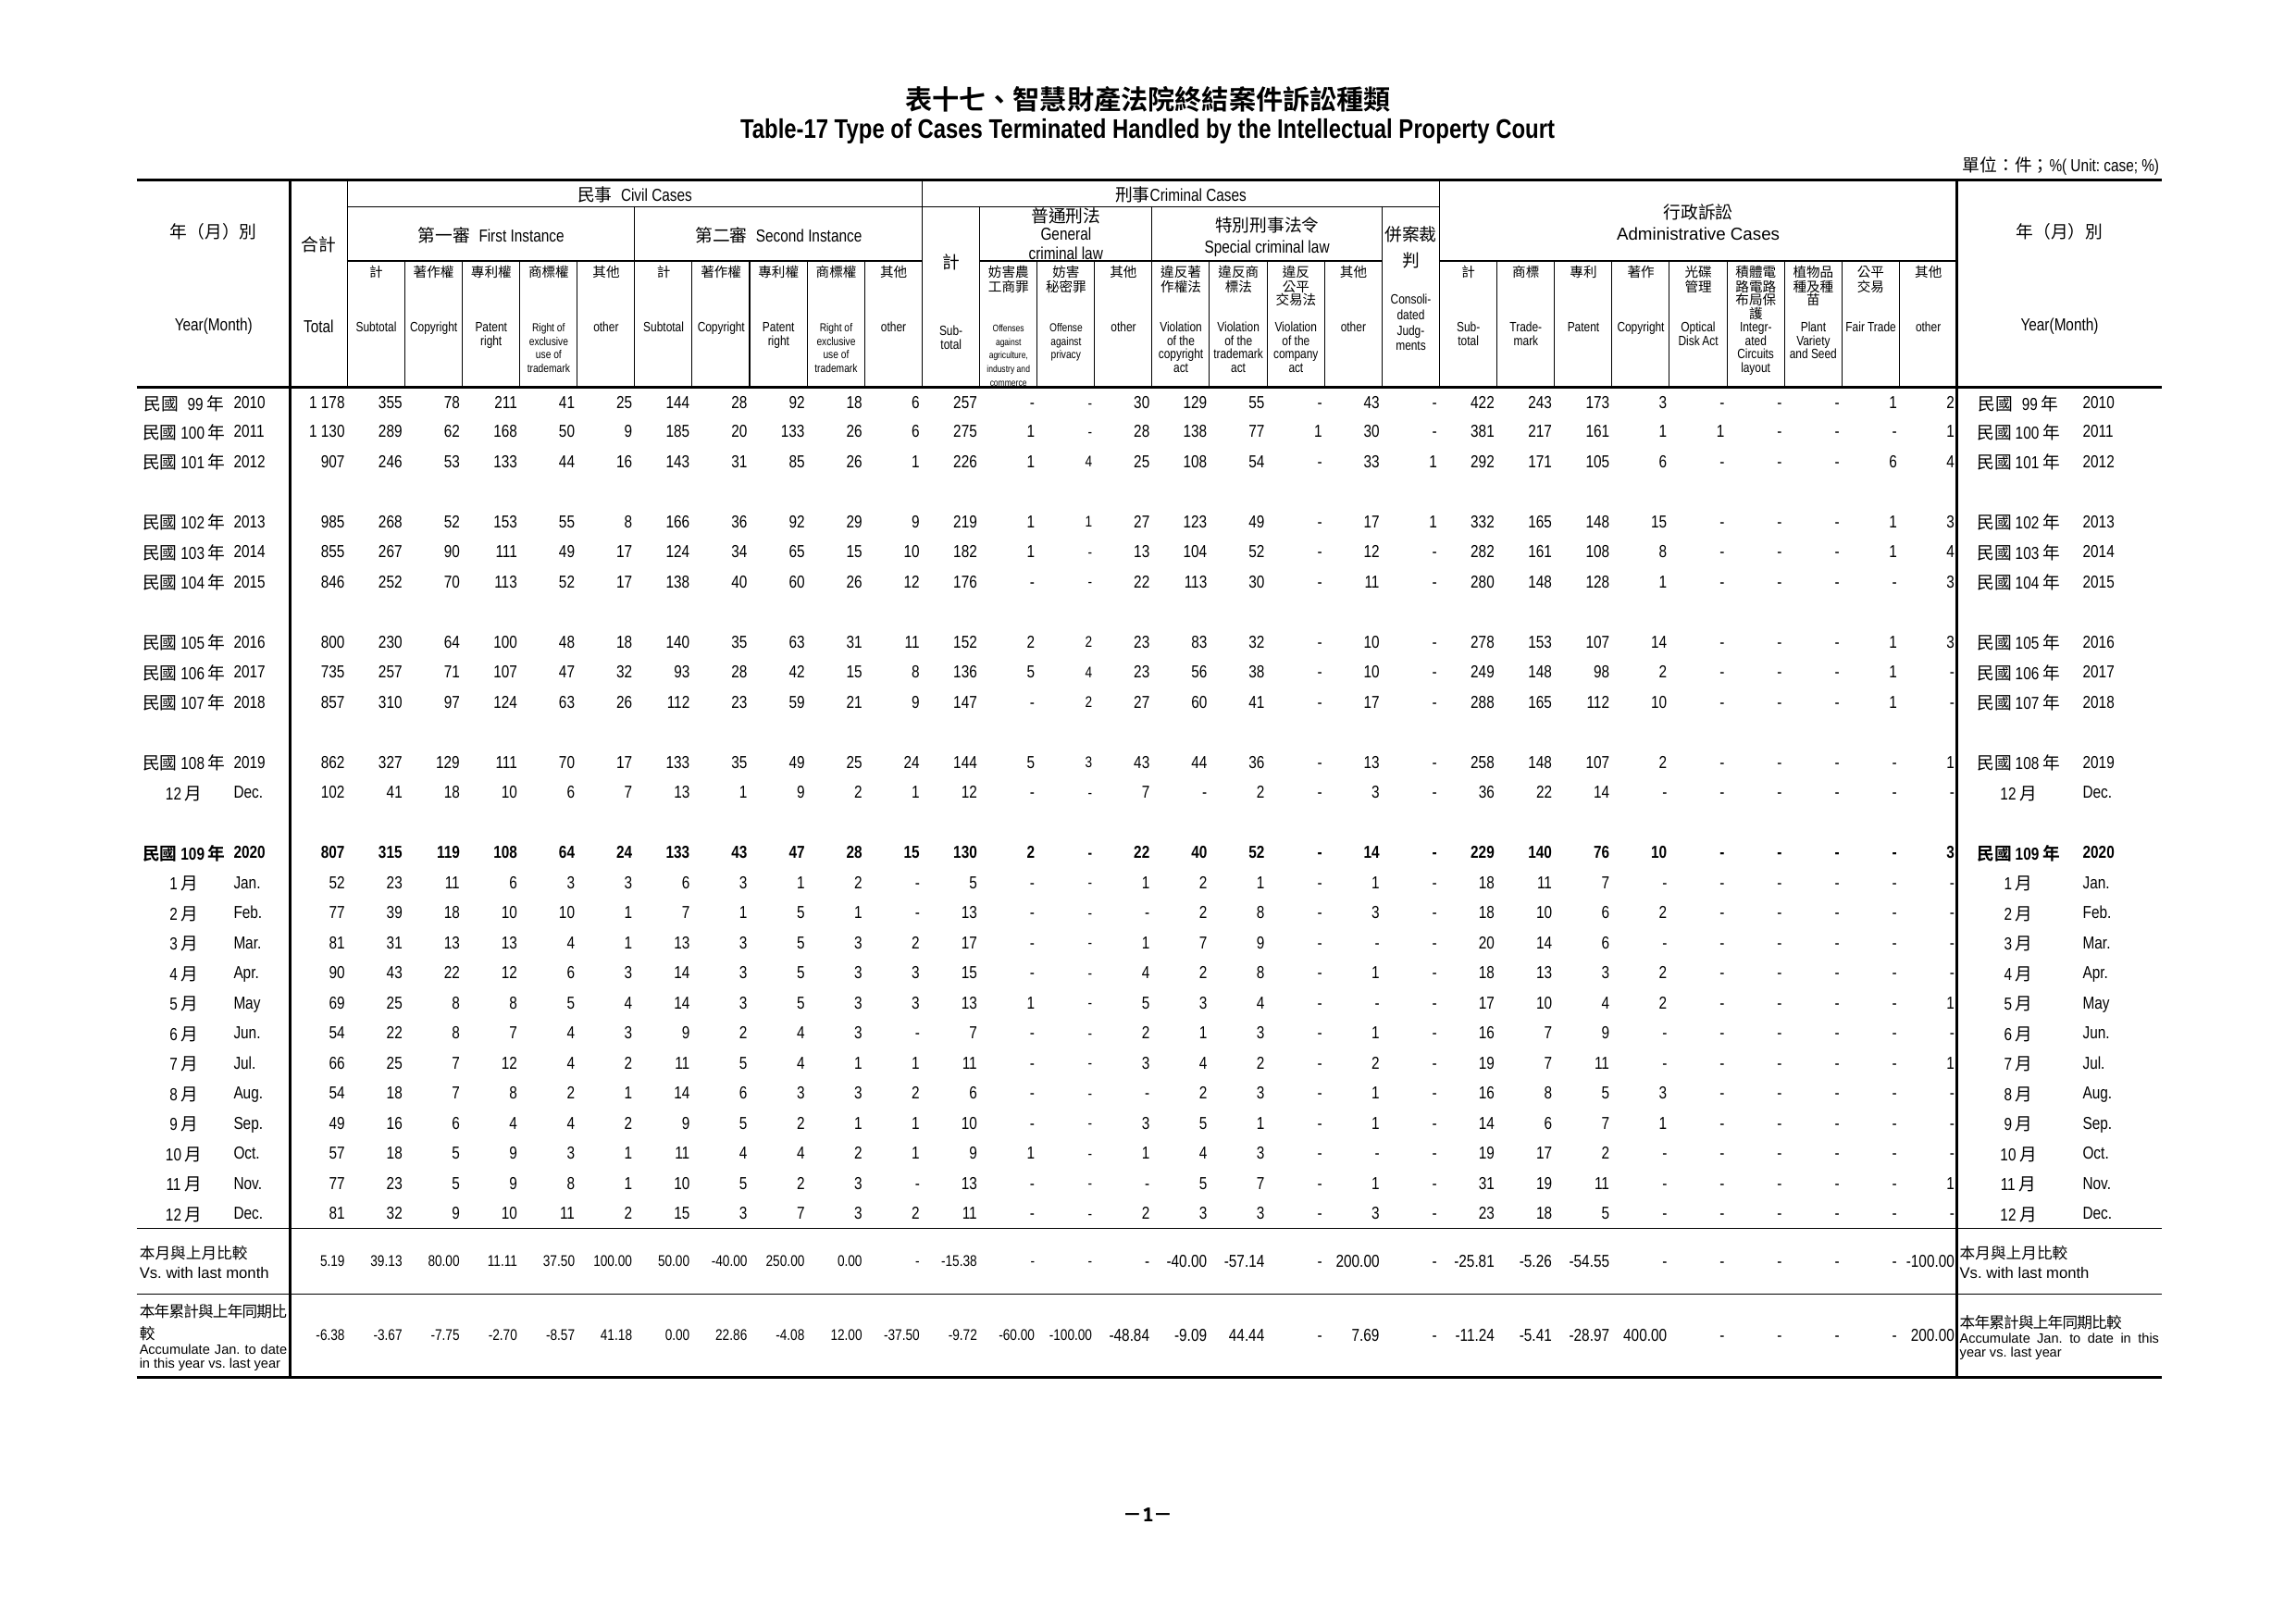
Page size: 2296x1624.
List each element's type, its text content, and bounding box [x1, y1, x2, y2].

table_cell 3 [577, 958, 635, 987]
table_cell 846 [292, 566, 347, 597]
table_cell 5.19 [292, 1229, 347, 1294]
table_cell - [1899, 1018, 1955, 1048]
table_cell - [1669, 1229, 1727, 1294]
table_cell 19 [1497, 1168, 1554, 1198]
table_cell 15 [635, 1198, 692, 1228]
table_cell 計 Sub- total [923, 207, 979, 386]
table_cell 3 [807, 1168, 864, 1198]
table_cell 7 [750, 1198, 807, 1228]
table_cell - [1727, 389, 1784, 416]
table_cell 1 [1210, 867, 1267, 898]
table_cell - [980, 1018, 1037, 1048]
table_cell 28 [807, 837, 864, 867]
table_cell 4 [1152, 1138, 1210, 1168]
table_cell 8 [404, 1018, 462, 1048]
table_cell - [1382, 1018, 1439, 1048]
table_cell 3 [692, 987, 750, 1018]
table_cell 1 [1382, 506, 1439, 537]
table_cell Feb. [2080, 898, 2162, 927]
table_cell -37.50 [864, 1295, 922, 1376]
table_cell 250.00 [750, 1229, 807, 1294]
table_cell 其他 other [1900, 262, 1955, 386]
table_cell 6 [692, 1078, 750, 1108]
table_cell 16 [347, 1108, 404, 1138]
table_cell - [1842, 1018, 1899, 1048]
table_cell [1439, 807, 1496, 837]
table_cell 12 [462, 958, 520, 987]
table_cell 14 [635, 958, 692, 987]
table_cell 13 [462, 927, 520, 958]
table_cell 78 [404, 389, 462, 416]
table_cell 144 [922, 747, 979, 777]
table_cell 23 [347, 867, 404, 898]
table_cell 7 [462, 1018, 520, 1048]
table_cell 1月 [137, 867, 230, 898]
table_cell [1555, 717, 1612, 747]
table_cell 10 [462, 898, 520, 927]
table_cell - [1037, 987, 1095, 1018]
table_cell - [1784, 867, 1842, 898]
table_cell 19 [1439, 1048, 1496, 1078]
table_cell - [1842, 987, 1899, 1018]
table_cell - [1382, 1108, 1439, 1138]
table_cell 32 [1210, 626, 1267, 657]
table_cell 2017 [2080, 657, 2162, 687]
table_cell 54 [292, 1078, 347, 1108]
table_cell 5 [1152, 1108, 1210, 1138]
table_cell - [1842, 416, 1899, 446]
table_cell 1 [1899, 987, 1955, 1018]
table_cell - [980, 867, 1037, 898]
table_cell 18 [1439, 867, 1496, 898]
table_cell 1 [1842, 687, 1899, 717]
table_cell Jan. [2080, 867, 2162, 898]
table_cell - [1267, 446, 1324, 477]
table_cell Dec. [230, 777, 289, 807]
table_cell 35 [692, 626, 750, 657]
table_cell [1899, 807, 1955, 837]
table_cell 商標權 Right of exclusive use of trademark [808, 262, 864, 386]
table_cell [1439, 597, 1496, 626]
table_cell 12月 [1958, 1198, 2079, 1228]
table_cell [1784, 807, 1842, 837]
table_cell [1210, 717, 1267, 747]
table_cell 3 [864, 958, 922, 987]
table_cell -54.55 [1555, 1229, 1612, 1294]
table_cell 8 [520, 1168, 577, 1198]
table_cell - [1324, 1138, 1382, 1168]
table_cell [347, 597, 404, 626]
table_cell [2080, 597, 2162, 626]
table_cell - [1784, 1078, 1842, 1108]
table_cell [1842, 717, 1899, 747]
table_cell 3 [577, 867, 635, 898]
table_cell 10 [635, 1168, 692, 1198]
table_cell - [1727, 1018, 1784, 1048]
table_cell - [1095, 1168, 1152, 1198]
table_cell 3 [864, 987, 922, 1018]
table_cell - [1669, 837, 1727, 867]
table_cell 280 [1439, 566, 1496, 597]
table_cell - [1267, 927, 1324, 958]
table_cell 2 [750, 1168, 807, 1198]
table_cell 26 [807, 446, 864, 477]
table_cell 327 [347, 747, 404, 777]
table_cell 3 [1210, 1198, 1267, 1228]
table_cell - [1669, 537, 1727, 566]
table_cell 2012 [2080, 446, 2162, 477]
table_cell 14 [1612, 626, 1669, 657]
table_cell 5 [692, 1168, 750, 1198]
table_cell - [1899, 1198, 1955, 1228]
table_cell 862 [292, 747, 347, 777]
table_cell 138 [1152, 416, 1210, 446]
table_cell 49 [750, 747, 807, 777]
table_cell 16 [1439, 1018, 1496, 1048]
table_cell - [980, 1078, 1037, 1108]
table_cell 10 [1497, 898, 1554, 927]
table_cell Jul. [230, 1048, 289, 1078]
table_cell 52 [404, 506, 462, 537]
table_cell 30 [1324, 416, 1382, 446]
table_cell [1612, 717, 1669, 747]
table_cell - [1899, 867, 1955, 898]
table_cell 5 [404, 1168, 462, 1198]
table_cell 100.00 [577, 1229, 635, 1294]
table_cell 166 [635, 506, 692, 537]
table_cell 59 [750, 687, 807, 717]
table_cell 9月 [137, 1108, 230, 1138]
table_cell 第二審 Second Instance [635, 207, 922, 260]
table_cell 3 [807, 958, 864, 987]
table_cell 15 [864, 837, 922, 867]
table_cell [1267, 477, 1324, 506]
table_cell 1 [1842, 657, 1899, 687]
table_cell 41 [347, 777, 404, 807]
table_cell 32 [347, 1198, 404, 1228]
table_cell Jun. [230, 1018, 289, 1048]
table_cell - [1382, 867, 1439, 898]
table_cell [1612, 807, 1669, 837]
table_cell - [1784, 626, 1842, 657]
table_cell Year(Month) [137, 260, 289, 386]
table_cell [577, 477, 635, 506]
table_cell [980, 597, 1037, 626]
table_cell 153 [462, 506, 520, 537]
table_cell 5 [1555, 1198, 1612, 1228]
table_cell [404, 807, 462, 837]
table_cell - [1267, 1018, 1324, 1048]
table_cell 31 [807, 626, 864, 657]
table_cell [1669, 807, 1727, 837]
table_cell [864, 477, 922, 506]
table_cell [137, 597, 230, 626]
table_cell 83 [1152, 626, 1210, 657]
table_cell 81 [292, 1198, 347, 1228]
table_cell 108 [1555, 537, 1612, 566]
table_cell 3 [1152, 1198, 1210, 1228]
table_cell 63 [750, 626, 807, 657]
table_cell 92 [750, 506, 807, 537]
table_cell 27 [1095, 506, 1152, 537]
table_cell 計 Sub- total [1440, 262, 1496, 386]
table_cell - [1382, 1168, 1439, 1198]
table_cell 185 [635, 416, 692, 446]
table_cell 3 [692, 927, 750, 958]
table_cell 1 [1267, 416, 1324, 446]
table_cell 11 [635, 1138, 692, 1168]
table_cell - [1784, 657, 1842, 687]
table_cell - [1267, 389, 1324, 416]
table_cell 130 [922, 837, 979, 867]
table_cell - [980, 927, 1037, 958]
table_cell 2 [1037, 687, 1095, 717]
table_cell 8月 [137, 1078, 230, 1108]
table_cell 6 [1555, 927, 1612, 958]
table_cell 25 [347, 1048, 404, 1078]
table_cell 18 [807, 389, 864, 416]
table_cell 71 [404, 657, 462, 687]
table_cell - [1382, 837, 1439, 867]
table_cell 267 [347, 537, 404, 566]
table_cell 民國109年 [137, 837, 230, 867]
table_cell - [1037, 898, 1095, 927]
table_cell 5月 [137, 987, 230, 1018]
table_cell - [1842, 1229, 1899, 1294]
table_cell 7 [1497, 1048, 1554, 1078]
table_cell 6 [1497, 1108, 1554, 1138]
table_cell [1324, 597, 1382, 626]
table_cell 7 [1210, 1168, 1267, 1198]
table_cell 9 [922, 1138, 979, 1168]
table_cell -40.00 [1152, 1229, 1210, 1294]
table_cell 133 [750, 416, 807, 446]
table_cell [750, 597, 807, 626]
table_cell 1 [577, 1168, 635, 1198]
table_cell 43 [347, 958, 404, 987]
table_cell - [1784, 1168, 1842, 1198]
table_cell 民國107年 [1958, 687, 2079, 717]
table_cell 857 [292, 687, 347, 717]
table_cell - [1669, 927, 1727, 958]
table_cell 19 [1439, 1138, 1496, 1168]
table_cell - [1382, 1198, 1439, 1228]
table_cell 129 [404, 747, 462, 777]
table_cell 104 [1152, 537, 1210, 566]
table_cell 50 [520, 416, 577, 446]
table_cell - [1037, 1018, 1095, 1048]
table_cell 6 [1612, 446, 1669, 477]
table_cell 3 [1555, 958, 1612, 987]
table_cell Jul. [2080, 1048, 2162, 1078]
table_cell 1 [980, 506, 1037, 537]
table_cell 1 [1324, 1018, 1382, 1048]
table_cell 33 [1324, 446, 1382, 477]
table_cell [1095, 477, 1152, 506]
table_cell 18 [347, 1138, 404, 1168]
table_cell 3 [692, 867, 750, 898]
table_cell - [1727, 1168, 1784, 1198]
table_cell 6 [404, 1108, 462, 1138]
table_cell 37.50 [520, 1229, 577, 1294]
table_cell - [1612, 1168, 1669, 1198]
table_cell 49 [292, 1108, 347, 1138]
table_cell -40.00 [692, 1229, 750, 1294]
table_cell 13 [1324, 747, 1382, 777]
table_cell 5 [692, 1108, 750, 1138]
table_cell 140 [1497, 837, 1554, 867]
table_cell 108 [462, 837, 520, 867]
table_cell 226 [922, 446, 979, 477]
table_cell - [1842, 1108, 1899, 1138]
table_cell 20 [1439, 927, 1496, 958]
table_cell 2019 [2080, 747, 2162, 777]
table_cell 31 [347, 927, 404, 958]
table_cell 26 [807, 566, 864, 597]
table_cell - [1784, 1138, 1842, 1168]
table_cell - [1727, 867, 1784, 898]
table_cell 23 [1439, 1198, 1496, 1228]
table_cell - [864, 867, 922, 898]
table_cell - [1727, 1078, 1784, 1108]
table_cell - [1899, 898, 1955, 927]
table_cell - [1037, 777, 1095, 807]
table_cell - [1669, 446, 1727, 477]
table_cell - [1267, 1295, 1324, 1376]
table_cell 2 [1899, 389, 1955, 416]
table_cell 11 [922, 1198, 979, 1228]
table_cell 63 [520, 687, 577, 717]
table_cell 3 [807, 927, 864, 958]
table_cell 15 [1612, 506, 1669, 537]
table_cell 2 [1324, 1048, 1382, 1078]
table_cell 2019 [230, 747, 289, 777]
table_cell - [1267, 898, 1324, 927]
table_cell 44 [1152, 747, 1210, 777]
table_cell 民國109年 [1958, 837, 2079, 867]
table_cell 18 [1439, 898, 1496, 927]
table_cell - [1037, 566, 1095, 597]
table_cell 249 [1439, 657, 1496, 687]
table_cell [1497, 477, 1554, 506]
table_cell - [1669, 777, 1727, 807]
table_cell 第一審 First Instance [348, 207, 634, 260]
table_cell 252 [347, 566, 404, 597]
table_cell 1 [1899, 416, 1955, 446]
table_cell [1555, 807, 1612, 837]
table_cell 105 [1555, 446, 1612, 477]
table_cell 民國100年 [1958, 416, 2079, 446]
table_cell - [1727, 837, 1784, 867]
table_cell 4 [1037, 446, 1095, 477]
table_cell - [1669, 1168, 1727, 1198]
table_cell 2011 [230, 416, 289, 446]
table_cell 3 [520, 867, 577, 898]
table_cell Nov. [2080, 1168, 2162, 1198]
table_cell 77 [292, 898, 347, 927]
table_cell [1669, 597, 1727, 626]
table_cell 2 [1612, 898, 1669, 927]
table_cell - [1727, 1108, 1784, 1138]
table_cell - [1037, 1198, 1095, 1228]
table_cell 133 [635, 837, 692, 867]
table_cell Dec. [230, 1198, 289, 1228]
text 單位：件；%( Unit: case; %) [137, 143, 2159, 179]
table_cell [1958, 807, 2079, 837]
table_cell - [1784, 987, 1842, 1018]
table_cell 47 [520, 657, 577, 687]
table_cell 113 [462, 566, 520, 597]
table_cell 52 [1210, 537, 1267, 566]
table_cell Aug. [230, 1078, 289, 1108]
table_cell - [1899, 1078, 1955, 1108]
table_cell 著作權 Copyright [692, 262, 749, 386]
table_cell 積體電 路電路 布局保 護 Integr- ated Circuits layout [1728, 262, 1784, 386]
table_cell -9.72 [922, 1295, 979, 1376]
table_cell 36 [692, 506, 750, 537]
table_cell 3月 [1958, 927, 2079, 958]
table_cell 3 [1037, 747, 1095, 777]
table_cell Jun. [2080, 1018, 2162, 1048]
table_cell - [1267, 1229, 1324, 1294]
table_cell 1 [980, 537, 1037, 566]
table_cell -100.00 [1037, 1295, 1095, 1376]
table_cell - [1784, 1198, 1842, 1228]
table_cell 13 [1095, 537, 1152, 566]
table_cell - [1842, 898, 1899, 927]
table_cell - [1899, 927, 1955, 958]
table_cell 152 [922, 626, 979, 657]
table_header 年（月）別 [1958, 181, 2162, 260]
table_cell 80.00 [404, 1229, 462, 1294]
table_cell 民國108年 [1958, 747, 2079, 777]
table_cell - [1784, 777, 1842, 807]
table_cell 143 [635, 446, 692, 477]
table_cell 6 [462, 867, 520, 898]
table_cell [1899, 597, 1955, 626]
table_cell 3 [520, 1138, 577, 1168]
table_cell 18 [404, 777, 462, 807]
table_cell 148 [1497, 566, 1554, 597]
table_cell 1 [1324, 1078, 1382, 1108]
table_cell 1 [1899, 1048, 1955, 1078]
table_cell 36 [1439, 777, 1496, 807]
table_cell 136 [922, 657, 979, 687]
table_cell 60 [750, 566, 807, 597]
table_cell 本年累計與上年同期比較 Accumulate Jan. to date in this year vs. last year [1958, 1295, 2162, 1376]
table_cell 7 [1555, 1108, 1612, 1138]
table_cell 28 [692, 657, 750, 687]
table_cell 22.86 [692, 1295, 750, 1376]
table_cell 422 [1439, 389, 1496, 416]
table_cell 9 [1555, 1018, 1612, 1048]
table_cell [1842, 477, 1899, 506]
table_cell 13 [1497, 958, 1554, 987]
table_cell 1 [864, 446, 922, 477]
table_cell [1382, 717, 1439, 747]
table_cell 民國 99年 [137, 389, 230, 416]
table_cell 11月 [137, 1168, 230, 1198]
table_cell - [980, 1108, 1037, 1138]
table_cell [520, 477, 577, 506]
table_cell [404, 597, 462, 626]
table_cell [807, 477, 864, 506]
table_cell [750, 807, 807, 837]
table_cell [980, 717, 1037, 747]
table_cell 4 [1095, 958, 1152, 987]
table_cell 66 [292, 1048, 347, 1078]
table_cell - [1669, 1108, 1727, 1138]
table_cell - [1267, 1078, 1324, 1108]
table_cell 16 [577, 446, 635, 477]
table_cell -57.14 [1210, 1229, 1267, 1294]
table_cell 27 [1095, 687, 1152, 717]
table_cell 5 [980, 747, 1037, 777]
table_cell 93 [635, 657, 692, 687]
table_cell 161 [1555, 416, 1612, 446]
table_cell - [1267, 1138, 1324, 1168]
table_cell - [1784, 1108, 1842, 1138]
table_cell 普通刑法 General criminal law [980, 207, 1151, 260]
table_cell [1784, 477, 1842, 506]
table_cell [462, 477, 520, 506]
table_cell -6.38 [292, 1295, 347, 1376]
table_cell - [1842, 1138, 1899, 1168]
table_cell 5 [750, 958, 807, 987]
table_cell 35 [692, 747, 750, 777]
table_cell -3.67 [347, 1295, 404, 1376]
table_cell -2.70 [462, 1295, 520, 1376]
table_cell [520, 807, 577, 837]
table_cell 52 [1210, 837, 1267, 867]
table_cell - [1669, 958, 1727, 987]
table_cell 22 [1095, 837, 1152, 867]
table_cell - [980, 566, 1037, 597]
table_cell 民國100年 [137, 416, 230, 446]
table_cell 3 [1210, 1018, 1267, 1048]
table_cell - [1612, 1018, 1669, 1048]
table_cell 民國 99年 [1958, 389, 2079, 416]
table_cell 17 [577, 747, 635, 777]
table_cell 1 [980, 1138, 1037, 1168]
table_cell 76 [1555, 837, 1612, 867]
table_cell - [1784, 837, 1842, 867]
table_cell - [1669, 566, 1727, 597]
table_cell - [1612, 777, 1669, 807]
table_cell [577, 807, 635, 837]
table_cell [1210, 477, 1267, 506]
table_cell 1 [807, 1048, 864, 1078]
table_cell 907 [292, 446, 347, 477]
table_cell [1439, 717, 1496, 747]
table_cell - [1784, 566, 1842, 597]
table_cell 民國102年 [137, 506, 230, 537]
table_cell [230, 807, 289, 837]
table_cell 4 [750, 1138, 807, 1168]
table_cell Sep. [230, 1108, 289, 1138]
table_cell - [1727, 1198, 1784, 1228]
table_cell 41 [1210, 687, 1267, 717]
table_cell 173 [1555, 389, 1612, 416]
table_cell - [1267, 1198, 1324, 1228]
table_cell 3 [1095, 1048, 1152, 1078]
table_cell - [1784, 927, 1842, 958]
table_cell 2 [980, 626, 1037, 657]
table_cell 11 [404, 867, 462, 898]
table_cell 14 [635, 987, 692, 1018]
table_cell 148 [1497, 657, 1554, 687]
table_cell 70 [404, 566, 462, 597]
table_cell - [1727, 506, 1784, 537]
table_cell - [1669, 1138, 1727, 1168]
table_cell 1 [1669, 416, 1727, 446]
table_cell 292 [1439, 446, 1496, 477]
table_cell Oct. [2080, 1138, 2162, 1168]
table_cell 2014 [230, 537, 289, 566]
table_cell 15 [922, 958, 979, 987]
table_cell 9 [864, 687, 922, 717]
table_cell 妨害 秘密罪 Offense against privacy [1037, 262, 1094, 386]
table_cell [577, 597, 635, 626]
table_cell - [1842, 837, 1899, 867]
table_cell - [980, 1198, 1037, 1228]
table_cell - [1784, 1295, 1842, 1376]
table_cell 4月 [137, 958, 230, 987]
table_cell - [1727, 416, 1784, 446]
table_cell 10 [1612, 837, 1669, 867]
table_cell 8 [577, 506, 635, 537]
table_cell [1382, 597, 1439, 626]
table_cell -4.08 [750, 1295, 807, 1376]
table_cell 138 [635, 566, 692, 597]
table_cell 14 [1555, 777, 1612, 807]
table_cell 268 [347, 506, 404, 537]
table_cell [577, 717, 635, 747]
table_cell 14 [1439, 1108, 1496, 1138]
table_cell - [980, 1168, 1037, 1198]
table_cell 85 [750, 446, 807, 477]
table_cell - [1899, 958, 1955, 987]
table_cell 2 [1612, 657, 1669, 687]
table_cell - [1727, 566, 1784, 597]
table_cell 57 [292, 1138, 347, 1168]
table_cell -5.26 [1497, 1229, 1554, 1294]
table_cell 124 [462, 687, 520, 717]
table_cell - [1267, 687, 1324, 717]
table_cell 23 [347, 1168, 404, 1198]
table_cell 81 [292, 927, 347, 958]
table_cell 140 [635, 626, 692, 657]
table_cell 8 [462, 987, 520, 1018]
table_cell [635, 717, 692, 747]
table_cell [2080, 477, 2162, 506]
table_cell 13 [922, 1168, 979, 1198]
table_cell - [1612, 867, 1669, 898]
table_cell 13 [922, 987, 979, 1018]
table_cell 4 [577, 987, 635, 1018]
table_cell 17 [1497, 1138, 1554, 1168]
table_cell - [1382, 1138, 1439, 1168]
table_cell 2 [1210, 777, 1267, 807]
table_cell 2 [1095, 1018, 1152, 1048]
table_cell 161 [1497, 537, 1554, 566]
table_cell Apr. [230, 958, 289, 987]
table_cell 專利權 Patent right [751, 262, 807, 386]
table_cell 違反 公平 交易法 Violation of the company act [1268, 262, 1324, 386]
table_cell 97 [404, 687, 462, 717]
table_cell 1 [864, 1108, 922, 1138]
table_cell 6 [520, 958, 577, 987]
table_cell [1324, 807, 1382, 837]
table_cell 119 [404, 837, 462, 867]
table_cell 1 [577, 1138, 635, 1168]
table_cell 43 [1095, 747, 1152, 777]
table_cell 50.00 [635, 1229, 692, 1294]
table_cell [922, 597, 979, 626]
table_cell 1 [1612, 566, 1669, 597]
table_cell 1 [692, 777, 750, 807]
table_cell [462, 807, 520, 837]
table_cell 17 [577, 537, 635, 566]
table_cell - [1382, 1229, 1439, 1294]
table_cell [230, 717, 289, 747]
table_cell 113 [1152, 566, 1210, 597]
table_cell 1 [1899, 747, 1955, 777]
table_cell [807, 717, 864, 747]
table_cell 18 [347, 1078, 404, 1108]
table_cell 2 [980, 837, 1037, 867]
table_cell 商標 Trade- mark [1497, 262, 1554, 386]
table_cell 77 [1210, 416, 1267, 446]
table_cell - [1899, 777, 1955, 807]
table_cell 1 [577, 927, 635, 958]
table_cell 2012 [230, 446, 289, 477]
table_cell 植物品 種及種 苗 Plant Variety and Seed [1785, 262, 1842, 386]
table_cell [1497, 597, 1554, 626]
table_cell - [1382, 657, 1439, 687]
table_cell 2018 [2080, 687, 2162, 717]
table_cell 53 [404, 446, 462, 477]
table_cell 18 [404, 898, 462, 927]
table_cell 7 [404, 1078, 462, 1108]
table_cell [1382, 807, 1439, 837]
table_cell [1555, 477, 1612, 506]
table_cell 3 [1095, 1108, 1152, 1138]
table_cell [292, 717, 347, 747]
table_cell - [1669, 626, 1727, 657]
table_cell 400.00 [1612, 1295, 1669, 1376]
table_cell 200.00 [1899, 1295, 1955, 1376]
table_cell 41 [520, 389, 577, 416]
table_cell 6 [520, 777, 577, 807]
table_cell 171 [1497, 446, 1554, 477]
table_cell 3 [1210, 1138, 1267, 1168]
table_cell 40 [692, 566, 750, 597]
table_cell - [1612, 1048, 1669, 1078]
table_cell 133 [462, 446, 520, 477]
table_cell 2月 [137, 898, 230, 927]
table_cell 9月 [1958, 1108, 2079, 1138]
table_cell 128 [1555, 566, 1612, 597]
table_cell - [1842, 777, 1899, 807]
table_cell 4 [1037, 657, 1095, 687]
table_cell 7月 [137, 1048, 230, 1078]
table_cell 民國102年 [1958, 506, 2079, 537]
table_cell 147 [922, 687, 979, 717]
table_cell 1月 [1958, 867, 2079, 898]
table_cell 3 [1612, 1078, 1669, 1108]
table_cell 2 [750, 1108, 807, 1138]
table_cell 2010 [2080, 389, 2162, 416]
table_cell [462, 597, 520, 626]
table_cell 3 [577, 1018, 635, 1048]
table_cell - [1784, 416, 1842, 446]
table_cell [1382, 477, 1439, 506]
table_cell 49 [520, 537, 577, 566]
table_cell - [1267, 537, 1324, 566]
table_cell 3月 [137, 927, 230, 958]
table_cell - [1612, 927, 1669, 958]
table_cell 5 [750, 898, 807, 927]
table_cell 9 [864, 506, 922, 537]
table_cell - [1382, 1048, 1439, 1078]
table_cell 1 [1324, 1108, 1382, 1138]
table_cell - [1669, 657, 1727, 687]
table_cell - [1612, 1138, 1669, 1168]
table_cell 4 [750, 1048, 807, 1078]
table_cell [922, 717, 979, 747]
table_cell 9 [635, 1108, 692, 1138]
table_cell 176 [922, 566, 979, 597]
table_cell 315 [347, 837, 404, 867]
table_cell 1 [577, 1078, 635, 1108]
table_cell [462, 717, 520, 747]
table_cell 64 [404, 626, 462, 657]
table_cell Jan. [230, 867, 289, 898]
table_cell 9 [577, 416, 635, 446]
table_cell 計 Subtotal [348, 262, 404, 386]
table_cell [1958, 477, 2079, 506]
table_cell 2 [520, 1078, 577, 1108]
table_header 合計 Total [292, 181, 347, 386]
table_cell 1 [807, 1108, 864, 1138]
table_cell - [1784, 898, 1842, 927]
table_cell 18 [1497, 1198, 1554, 1228]
table_cell [635, 807, 692, 837]
table_cell 43 [1324, 389, 1382, 416]
table_cell 5 [922, 867, 979, 898]
table_cell Oct. [230, 1138, 289, 1168]
table_cell 12月 [137, 1198, 230, 1228]
table_cell [692, 807, 750, 837]
table_cell - [1324, 927, 1382, 958]
table_cell 1 [1842, 389, 1899, 416]
table_cell 2014 [2080, 537, 2162, 566]
table_cell [1899, 477, 1955, 506]
table_cell 108 [1152, 446, 1210, 477]
table_cell - [864, 1168, 922, 1198]
table_cell Sep. [2080, 1108, 2162, 1138]
table_cell [980, 807, 1037, 837]
table_cell 18 [577, 626, 635, 657]
table_cell 5 [980, 657, 1037, 687]
table_cell 112 [635, 687, 692, 717]
table_cell - [1727, 958, 1784, 987]
table_cell [2080, 717, 2162, 747]
table_cell - [1842, 1198, 1899, 1228]
table_cell 7 [1152, 927, 1210, 958]
table_cell 9 [1210, 927, 1267, 958]
table_cell - [1727, 446, 1784, 477]
table_cell 55 [1210, 389, 1267, 416]
table_cell 9 [404, 1198, 462, 1228]
table_cell 7.69 [1324, 1295, 1382, 1376]
table_cell 289 [347, 416, 404, 446]
table_cell 本年累計與上年同期比較 Accumulate Jan. to date in this year vs. last year [137, 1295, 289, 1376]
table_cell 28 [692, 389, 750, 416]
table_cell - [1784, 1018, 1842, 1048]
table_cell [1842, 597, 1899, 626]
table_cell - [1382, 958, 1439, 987]
table_cell 1 [577, 898, 635, 927]
table_cell 2 [864, 1078, 922, 1108]
table_cell 855 [292, 537, 347, 566]
table_cell 1 [864, 1138, 922, 1168]
table_cell [1037, 807, 1095, 837]
table_cell [1439, 477, 1496, 506]
table_cell 著作權 Copyright [405, 262, 462, 386]
table_cell - [1267, 867, 1324, 898]
table_cell 光碟 管理 Optical Disk Act [1669, 262, 1727, 386]
table_cell -100.00 [1899, 1229, 1955, 1294]
table_cell -25.81 [1439, 1229, 1496, 1294]
table_cell 107 [1555, 626, 1612, 657]
table_cell 3 [1899, 626, 1955, 657]
table_cell 6 [1842, 446, 1899, 477]
table_cell - [1382, 416, 1439, 446]
table_cell 20 [692, 416, 750, 446]
table_cell 2 [807, 1138, 864, 1168]
table_cell 2015 [2080, 566, 2162, 597]
table_cell 148 [1497, 747, 1554, 777]
table_cell [1842, 807, 1899, 837]
table_cell - [1382, 389, 1439, 416]
table_cell 31 [1439, 1168, 1496, 1198]
table_cell -7.75 [404, 1295, 462, 1376]
table_cell 2020 [230, 837, 289, 867]
table_cell - [1842, 1168, 1899, 1198]
table_cell 7 [1497, 1018, 1554, 1048]
table_cell - [1669, 987, 1727, 1018]
table_cell - [1037, 389, 1095, 416]
table_cell 1 178 [292, 389, 347, 416]
table_cell 77 [292, 1168, 347, 1198]
table_cell 17 [1324, 687, 1382, 717]
table_cell 民國108年 [137, 747, 230, 777]
table_cell - [1727, 1048, 1784, 1078]
table_cell - [1267, 506, 1324, 537]
table_cell [1324, 477, 1382, 506]
table_cell - [1669, 898, 1727, 927]
table_cell 5 [1555, 1078, 1612, 1108]
table_cell 111 [462, 747, 520, 777]
table_cell 32 [577, 657, 635, 687]
table_cell 7 [922, 1018, 979, 1048]
table_cell 107 [462, 657, 520, 687]
table_cell 1 [980, 446, 1037, 477]
table_cell 10月 [1958, 1138, 2079, 1168]
table_cell [520, 717, 577, 747]
table_cell 2 [1152, 898, 1210, 927]
table_cell 69 [292, 987, 347, 1018]
table_cell 22 [404, 958, 462, 987]
table_cell - [1095, 1229, 1152, 1294]
table_cell 4 [462, 1108, 520, 1138]
table_cell [1095, 717, 1152, 747]
table_cell 18 [1439, 958, 1496, 987]
table_cell - [1669, 1198, 1727, 1228]
table_header 行政訴訟 Administrative Cases [1440, 181, 1955, 260]
table_cell 13 [404, 927, 462, 958]
table_cell [1784, 717, 1842, 747]
table_cell 1 [1382, 446, 1439, 477]
table_cell 違反商 標法 Violation of the trademark act [1210, 262, 1267, 386]
table_cell 3 [807, 1018, 864, 1048]
table_cell - [1095, 898, 1152, 927]
table_cell [1152, 597, 1210, 626]
table_cell 60 [1152, 687, 1210, 717]
table_cell 7 [577, 777, 635, 807]
table_cell 民國101年 [137, 446, 230, 477]
table_cell [1497, 807, 1554, 837]
table_cell 257 [922, 389, 979, 416]
table_cell - [1382, 987, 1439, 1018]
table_cell 10 [1324, 626, 1382, 657]
table_cell - [1669, 1295, 1727, 1376]
table_cell 5 [692, 1048, 750, 1078]
table_cell 4 [1899, 446, 1955, 477]
table_cell - [1784, 958, 1842, 987]
table_cell [1612, 477, 1669, 506]
table_cell 52 [520, 566, 577, 597]
table_cell 36 [1210, 747, 1267, 777]
table_cell 14 [1324, 837, 1382, 867]
table_cell - [980, 777, 1037, 807]
table_cell 11月 [1958, 1168, 2079, 1198]
table_cell [1037, 717, 1095, 747]
table_cell 7 [404, 1048, 462, 1078]
table_cell 1 [1324, 1168, 1382, 1198]
table_cell 332 [1439, 506, 1496, 537]
table_cell [1727, 477, 1784, 506]
table_cell 12 [864, 566, 922, 597]
table_cell 98 [1555, 657, 1612, 687]
table_cell - [1727, 1138, 1784, 1168]
table_cell -9.09 [1152, 1295, 1210, 1376]
table_cell Feb. [230, 898, 289, 927]
table_cell [292, 597, 347, 626]
table_cell [347, 477, 404, 506]
table_cell - [1037, 867, 1095, 898]
table_cell 217 [1497, 416, 1554, 446]
table_cell 153 [1497, 626, 1554, 657]
table_cell 5 [404, 1138, 462, 1168]
table_cell [137, 807, 230, 837]
table_cell 42 [750, 657, 807, 687]
table_cell - [1899, 1108, 1955, 1138]
table_cell - [1267, 1048, 1324, 1078]
table_cell 22 [347, 1018, 404, 1048]
table_cell 違反著 作權法 Violation of the copyright act [1152, 262, 1209, 386]
table_cell - [864, 898, 922, 927]
table_cell 3 [1324, 898, 1382, 927]
table_cell - [1727, 898, 1784, 927]
table_cell 民國105年 [137, 626, 230, 657]
table_cell 1 [1612, 416, 1669, 446]
table_cell [1727, 717, 1784, 747]
table_cell 1 [980, 416, 1037, 446]
table_cell - [1784, 446, 1842, 477]
table_cell 54 [1210, 446, 1267, 477]
table_cell 6 [864, 389, 922, 416]
table_cell - [1727, 1295, 1784, 1376]
table_cell May [2080, 987, 2162, 1018]
table_cell 43 [692, 837, 750, 867]
table_cell 30 [1210, 566, 1267, 597]
table_cell 6月 [137, 1018, 230, 1048]
table_cell 12.00 [807, 1295, 864, 1376]
table_cell 7月 [1958, 1048, 2079, 1078]
table_cell 1 [1612, 1108, 1669, 1138]
table_cell 1 [1037, 506, 1095, 537]
table_cell [404, 477, 462, 506]
table_header 刑事Criminal Cases [923, 181, 1439, 205]
table_cell -15.38 [922, 1229, 979, 1294]
table_cell 49 [1210, 506, 1267, 537]
table_cell - [1669, 747, 1727, 777]
table_cell 1 [1152, 1018, 1210, 1048]
table_cell - [1727, 777, 1784, 807]
table_cell 1 [1095, 1138, 1152, 1168]
table_cell 特別刑事法令 Special criminal law [1152, 207, 1382, 260]
table_cell 其他 other [1095, 262, 1151, 386]
table_cell 28 [1095, 416, 1152, 446]
table_cell 211 [462, 389, 520, 416]
table_cell 專利 Patent [1555, 262, 1611, 386]
table_cell - [1727, 537, 1784, 566]
table_cell - [1842, 958, 1899, 987]
table_cell 17 [1324, 506, 1382, 537]
table_cell 本月與上月比較 Vs. with last month [137, 1229, 289, 1294]
table_cell - [1669, 867, 1727, 898]
table_cell 公平 交易 Fair Trade [1843, 262, 1899, 386]
table_cell Nov. [230, 1168, 289, 1198]
table_cell 8 [1497, 1078, 1554, 1108]
table_cell 12月 [137, 777, 230, 807]
table_cell 11 [864, 626, 922, 657]
table_cell 2 [1210, 1048, 1267, 1078]
table_cell 1 [1095, 927, 1152, 958]
table_cell 165 [1497, 506, 1554, 537]
table_cell 40 [1152, 837, 1210, 867]
table_cell - [1784, 537, 1842, 566]
table_cell - [980, 958, 1037, 987]
table_cell [1210, 597, 1267, 626]
table_cell [1152, 477, 1210, 506]
table_cell 12 [462, 1048, 520, 1078]
table_cell - [1669, 389, 1727, 416]
table_cell [1267, 807, 1324, 837]
table_cell - [1899, 1138, 1955, 1168]
table_cell 5 [750, 987, 807, 1018]
table_cell 4 [520, 1048, 577, 1078]
table_cell [404, 717, 462, 747]
table_cell - [1324, 987, 1382, 1018]
table_cell 7 [1555, 867, 1612, 898]
table_cell 230 [347, 626, 404, 657]
table_cell 3 [807, 987, 864, 1018]
table_cell 3 [750, 1078, 807, 1108]
table_cell 4 [750, 1018, 807, 1048]
table_cell 4 [1210, 987, 1267, 1018]
table_cell [230, 597, 289, 626]
table_cell - [1612, 1229, 1669, 1294]
table_cell 70 [520, 747, 577, 777]
table_cell Mar. [230, 927, 289, 958]
table_cell 52 [292, 867, 347, 898]
table_cell 8月 [1958, 1078, 2079, 1108]
table_cell - [1382, 1295, 1439, 1376]
table_cell - [1612, 1198, 1669, 1228]
table_cell 其他 other [577, 262, 634, 386]
table_cell 2 [577, 1198, 635, 1228]
table_cell 41.18 [577, 1295, 635, 1376]
table_cell [1152, 807, 1210, 837]
table_cell 4 [520, 1108, 577, 1138]
table_cell - [1784, 389, 1842, 416]
table_cell [1958, 597, 2079, 626]
table_cell -8.57 [520, 1295, 577, 1376]
table_cell [1497, 717, 1554, 747]
table_cell 17 [577, 566, 635, 597]
table_cell 148 [1555, 506, 1612, 537]
table_cell [1612, 597, 1669, 626]
table_cell 16 [1439, 1078, 1496, 1108]
table_cell 1 [1324, 958, 1382, 987]
table_cell 計 Subtotal [635, 262, 691, 386]
table_cell 民國106年 [137, 657, 230, 687]
table_cell [292, 477, 347, 506]
table_cell - [1037, 837, 1095, 867]
table_cell - [1267, 1168, 1324, 1198]
table_cell - [1669, 506, 1727, 537]
table_cell Dec. [2080, 1198, 2162, 1228]
table_cell 15 [807, 657, 864, 687]
table_cell - [1037, 1048, 1095, 1078]
table_cell 807 [292, 837, 347, 867]
table_cell 2015 [230, 566, 289, 597]
table_cell - [980, 1229, 1037, 1294]
table_cell 39.13 [347, 1229, 404, 1294]
table_cell [864, 807, 922, 837]
table_cell 2 [1095, 1198, 1152, 1228]
table_cell 24 [577, 837, 635, 867]
table_cell - [1382, 777, 1439, 807]
table_cell [1210, 807, 1267, 837]
table_cell 243 [1497, 389, 1554, 416]
table_cell [137, 717, 230, 747]
table_cell 38 [1210, 657, 1267, 687]
table_cell - [1037, 1168, 1095, 1198]
table_cell 355 [347, 389, 404, 416]
table_cell 2 [1555, 1138, 1612, 1168]
table_cell - [1784, 747, 1842, 777]
table_cell 90 [292, 958, 347, 987]
table_cell - [1382, 747, 1439, 777]
table_cell 4 [520, 1018, 577, 1048]
table_cell - [1727, 626, 1784, 657]
table_cell 6 [635, 867, 692, 898]
table_cell 2 [1152, 958, 1210, 987]
table_cell Year(Month) [1958, 260, 2162, 386]
table_cell - [1267, 566, 1324, 597]
table_cell 92 [750, 389, 807, 416]
table_cell -11.24 [1439, 1295, 1496, 1376]
table_cell 11 [1324, 566, 1382, 597]
table_cell [750, 477, 807, 506]
table_cell 13 [635, 927, 692, 958]
table_cell 10 [1612, 687, 1669, 717]
table_cell 11 [922, 1048, 979, 1078]
table_cell 民國103年 [137, 537, 230, 566]
table_cell 107 [1555, 747, 1612, 777]
table_cell 229 [1439, 837, 1496, 867]
table_cell - [1899, 657, 1955, 687]
table_cell 2 [577, 1048, 635, 1078]
table_cell - [1037, 537, 1095, 566]
table_cell [635, 477, 692, 506]
table_cell 182 [922, 537, 979, 566]
table_cell 1 [1842, 537, 1899, 566]
table_cell [1669, 477, 1727, 506]
table_cell 9 [635, 1018, 692, 1048]
table_cell 專利權 Patent right [463, 262, 519, 386]
table_cell 3 [1899, 506, 1955, 537]
table_cell 23 [1095, 626, 1152, 657]
table_cell 4 [1555, 987, 1612, 1018]
table_cell 併案裁判 Consoli- dated Judg- ments [1383, 207, 1439, 386]
table_cell - [1669, 1018, 1727, 1048]
table_cell 11 [1555, 1048, 1612, 1078]
text 表十七、智慧財產法院終結案件訴訟種類 [137, 82, 2159, 117]
table_cell - [1784, 1229, 1842, 1294]
table_cell - [1267, 777, 1324, 807]
table_cell 2 [864, 1198, 922, 1228]
table_cell [922, 807, 979, 837]
table_cell 15 [807, 537, 864, 566]
table_cell - [1152, 777, 1210, 807]
table_cell 5 [750, 927, 807, 958]
table_cell - [1669, 1078, 1727, 1108]
table_cell 30 [1095, 389, 1152, 416]
table_cell -5.41 [1497, 1295, 1554, 1376]
table_cell 1 [1842, 626, 1899, 657]
table_cell 24 [864, 747, 922, 777]
table_cell - [1727, 1229, 1784, 1294]
table_cell - [1784, 1048, 1842, 1078]
table_cell - [1382, 626, 1439, 657]
table_cell 2017 [230, 657, 289, 687]
table_cell [1267, 597, 1324, 626]
table_cell - [1037, 416, 1095, 446]
table_cell 44.44 [1210, 1295, 1267, 1376]
text Table-17 Type of Cases Terminated Handled by the Intellectual Property Court [137, 117, 2159, 143]
table_cell 25 [1095, 446, 1152, 477]
table_cell 10 [1324, 657, 1382, 687]
table_cell 4 [1899, 537, 1955, 566]
table_cell 23 [1095, 657, 1152, 687]
table_cell 144 [635, 389, 692, 416]
table_cell [750, 717, 807, 747]
table_cell 25 [807, 747, 864, 777]
table_cell 3 [692, 958, 750, 987]
table_cell 11 [1555, 1168, 1612, 1198]
table_cell - [1727, 747, 1784, 777]
table_header 民事 Civil Cases [348, 181, 922, 205]
table_cell 民國106年 [1958, 657, 2079, 687]
table_cell 13 [922, 898, 979, 927]
table_cell 4 [520, 927, 577, 958]
table_cell - [1382, 687, 1439, 717]
table_cell 其他 other [1325, 262, 1382, 386]
table_cell 10 [1497, 987, 1554, 1018]
table_cell 47 [750, 837, 807, 867]
table_cell 0.00 [635, 1295, 692, 1376]
table_cell 其他 other [865, 262, 922, 386]
table_cell 1 [864, 1048, 922, 1078]
table_cell 2 [807, 867, 864, 898]
table_cell - [864, 1229, 922, 1294]
table_cell 2016 [230, 626, 289, 657]
table_cell [2080, 807, 2162, 837]
table_cell 288 [1439, 687, 1496, 717]
table_cell - [1382, 927, 1439, 958]
table_cell 1 [1210, 1108, 1267, 1138]
table_cell 民國107年 [137, 687, 230, 717]
table_cell 2 [1612, 987, 1669, 1018]
table_cell [1037, 597, 1095, 626]
table_cell 3 [1899, 566, 1955, 597]
table_cell 3 [807, 1198, 864, 1228]
table_cell 14 [1497, 927, 1554, 958]
table_cell - [1382, 566, 1439, 597]
table_cell Apr. [2080, 958, 2162, 987]
table_cell [230, 477, 289, 506]
table_cell 3 [692, 1198, 750, 1228]
table_cell - [1842, 867, 1899, 898]
table_cell 278 [1439, 626, 1496, 657]
table_cell 129 [1152, 389, 1210, 416]
table_cell 12 [922, 777, 979, 807]
table_cell 民國103年 [1958, 537, 2079, 566]
table_cell - [980, 687, 1037, 717]
table_cell 2 [1612, 958, 1669, 987]
table_cell - [1267, 626, 1324, 657]
table_cell [980, 477, 1037, 506]
table_cell [807, 807, 864, 837]
table_cell 10 [520, 898, 577, 927]
table_cell - [1037, 958, 1095, 987]
table_cell [692, 717, 750, 747]
table_cell 381 [1439, 416, 1496, 446]
table_cell 民國104年 [137, 566, 230, 597]
table_cell 124 [635, 537, 692, 566]
table_cell 8 [404, 987, 462, 1018]
table_cell -60.00 [980, 1295, 1037, 1376]
table_cell - [864, 1018, 922, 1048]
table_cell 112 [1555, 687, 1612, 717]
table_cell [1152, 717, 1210, 747]
table_cell 妨害農 工商罪 Offenses against agriculture, industry and commerce [980, 262, 1036, 386]
table_cell -48.84 [1095, 1295, 1152, 1376]
table_cell 44 [520, 446, 577, 477]
table_cell 56 [1152, 657, 1210, 687]
table_cell - [980, 389, 1037, 416]
table_cell - [1267, 958, 1324, 987]
table_cell 62 [404, 416, 462, 446]
table_cell [1095, 807, 1152, 837]
table_cell 17 [1439, 987, 1496, 1018]
table_cell 4 [1152, 1048, 1210, 1078]
table_cell - [1267, 987, 1324, 1018]
table_cell 9 [462, 1168, 520, 1198]
table_cell - [1267, 1108, 1324, 1138]
table_cell 13 [635, 777, 692, 807]
table_cell 4月 [1958, 958, 2079, 987]
table_cell 1 130 [292, 416, 347, 446]
table_cell 6 [864, 416, 922, 446]
table_cell 4 [692, 1138, 750, 1168]
table_cell 54 [292, 1018, 347, 1048]
table_cell 2 [692, 1018, 750, 1048]
table_cell - [1842, 1295, 1899, 1376]
table_cell 275 [922, 416, 979, 446]
table_cell - [1842, 1078, 1899, 1108]
table_cell 22 [1095, 566, 1152, 597]
table_cell 2 [1037, 626, 1095, 657]
table_cell 5 [1152, 1168, 1210, 1198]
table_cell 985 [292, 506, 347, 537]
table_cell 民國104年 [1958, 566, 2079, 597]
table_cell 12 [1324, 537, 1382, 566]
table_cell 7 [1095, 777, 1152, 807]
table_cell - [1037, 1078, 1095, 1108]
table_cell 100 [462, 626, 520, 657]
table_cell 90 [404, 537, 462, 566]
table_cell 11 [635, 1048, 692, 1078]
table_cell [692, 597, 750, 626]
table_cell - [1037, 1229, 1095, 1294]
table_cell 10 [864, 537, 922, 566]
table_cell 1 [864, 777, 922, 807]
table_cell - [1267, 837, 1324, 867]
table_cell - [1267, 747, 1324, 777]
table_cell May [230, 987, 289, 1018]
table_cell [807, 597, 864, 626]
table_cell [692, 477, 750, 506]
table_cell - [980, 1048, 1037, 1078]
table_cell 34 [692, 537, 750, 566]
table_cell 48 [520, 626, 577, 657]
table_cell 23 [692, 687, 750, 717]
table_cell - [1842, 566, 1899, 597]
table_cell 1 [1324, 867, 1382, 898]
table_cell 168 [462, 416, 520, 446]
table_cell 6月 [1958, 1018, 2079, 1048]
table_cell 123 [1152, 506, 1210, 537]
table_cell [1037, 477, 1095, 506]
table_cell 64 [520, 837, 577, 867]
table_cell - [980, 898, 1037, 927]
table_cell 11 [520, 1198, 577, 1228]
table_cell 5 [520, 987, 577, 1018]
table_cell - [1267, 657, 1324, 687]
table_cell 7 [635, 898, 692, 927]
table_cell 11 [1497, 867, 1554, 898]
table_cell 2013 [230, 506, 289, 537]
table_cell 14 [635, 1078, 692, 1108]
table_cell 258 [1439, 747, 1496, 777]
table_cell - [1784, 687, 1842, 717]
table_cell 著作 Copyright [1612, 262, 1669, 386]
table_cell 21 [807, 687, 864, 717]
table_cell - [1899, 687, 1955, 717]
table_cell 2010 [230, 389, 289, 416]
table_cell 2016 [2080, 626, 2162, 657]
table_cell Aug. [2080, 1078, 2162, 1108]
table_cell 3 [1612, 389, 1669, 416]
table_cell 10月 [137, 1138, 230, 1168]
table_cell 9 [462, 1138, 520, 1168]
table_cell 8 [1210, 958, 1267, 987]
table_cell - [1037, 1138, 1095, 1168]
table_cell 2018 [230, 687, 289, 717]
table_cell - [1382, 898, 1439, 927]
table_cell 55 [520, 506, 577, 537]
table_cell 2 [1152, 867, 1210, 898]
table_cell [1899, 717, 1955, 747]
table_cell - [1727, 927, 1784, 958]
table_cell 6 [922, 1078, 979, 1108]
table_cell 2013 [2080, 506, 2162, 537]
table_cell 9 [750, 777, 807, 807]
table_cell 29 [807, 506, 864, 537]
table_cell 102 [292, 777, 347, 807]
table_cell [1324, 717, 1382, 747]
table_cell 2 [807, 777, 864, 807]
table_cell - [1842, 747, 1899, 777]
table_cell [1727, 597, 1784, 626]
table_cell [347, 717, 404, 747]
table_cell 133 [635, 747, 692, 777]
table_cell 1 [980, 987, 1037, 1018]
table_cell - [1037, 927, 1095, 958]
table_cell 17 [922, 927, 979, 958]
table_cell - [1095, 1078, 1152, 1108]
table_cell - [1727, 657, 1784, 687]
table_cell 200.00 [1324, 1229, 1382, 1294]
table_cell - [1727, 987, 1784, 1018]
table_cell [1095, 597, 1152, 626]
table_cell 22 [1497, 777, 1554, 807]
table_cell [292, 807, 347, 837]
table_cell 111 [462, 537, 520, 566]
table_cell 3 [1324, 777, 1382, 807]
table_cell [1555, 597, 1612, 626]
table_cell 5 [1095, 987, 1152, 1018]
table_cell [1669, 717, 1727, 747]
table_cell [1727, 807, 1784, 837]
table_cell 735 [292, 657, 347, 687]
table_cell - [1382, 537, 1439, 566]
table_cell - [1669, 687, 1727, 717]
table_cell 2 [1152, 1078, 1210, 1108]
table_cell 3 [1899, 837, 1955, 867]
table_cell - [1037, 1108, 1095, 1138]
table_cell 1 [807, 898, 864, 927]
table_cell Dec. [2080, 777, 2162, 807]
table_cell 219 [922, 506, 979, 537]
table_cell 25 [347, 987, 404, 1018]
table_cell 65 [750, 537, 807, 566]
table_cell [520, 597, 577, 626]
table_cell 3 [1324, 1198, 1382, 1228]
table_cell 31 [692, 446, 750, 477]
table_cell 165 [1497, 687, 1554, 717]
table_cell 10 [462, 1198, 520, 1228]
table_cell 1 [692, 898, 750, 927]
table_cell - [1669, 1048, 1727, 1078]
table_cell Mar. [2080, 927, 2162, 958]
table_cell 3 [1152, 987, 1210, 1018]
table_cell 310 [347, 687, 404, 717]
table_cell 11.11 [462, 1229, 520, 1294]
table_cell 26 [807, 416, 864, 446]
table_cell [1958, 717, 2079, 747]
table_cell 1 [1899, 1168, 1955, 1198]
table_cell [1784, 597, 1842, 626]
table_cell - [1784, 506, 1842, 537]
table_cell 2020 [2080, 837, 2162, 867]
table_cell - [1727, 687, 1784, 717]
table_cell 0.00 [807, 1229, 864, 1294]
table_cell 本月與上月比較 Vs. with last month [1958, 1229, 2162, 1294]
table_cell 10 [922, 1108, 979, 1138]
table_cell 1 [750, 867, 807, 898]
table_cell [864, 597, 922, 626]
table_cell - [1382, 1078, 1439, 1108]
table_cell 民國101年 [1958, 446, 2079, 477]
table_cell 8 [462, 1078, 520, 1108]
table_cell 2 [577, 1108, 635, 1138]
table_cell 2 [1612, 747, 1669, 777]
table_cell 1 [1842, 506, 1899, 537]
table_cell 1 [1095, 867, 1152, 898]
table_cell [347, 807, 404, 837]
table_cell 民國105年 [1958, 626, 2079, 657]
table_cell 3 [1210, 1078, 1267, 1108]
table_cell - [1842, 927, 1899, 958]
table_cell 257 [347, 657, 404, 687]
table_cell 12月 [1958, 777, 2079, 807]
table_cell 2011 [2080, 416, 2162, 446]
table_cell 8 [1612, 537, 1669, 566]
table_cell 6 [1555, 898, 1612, 927]
table_cell [635, 597, 692, 626]
table_cell 26 [577, 687, 635, 717]
table_cell 8 [1210, 898, 1267, 927]
table_cell 5月 [1958, 987, 2079, 1018]
table_cell -28.97 [1555, 1295, 1612, 1376]
table_cell 8 [864, 657, 922, 687]
table_cell [137, 477, 230, 506]
table_cell 246 [347, 446, 404, 477]
table_cell [1267, 717, 1324, 747]
table_cell 3 [807, 1078, 864, 1108]
table_cell 2月 [1958, 898, 2079, 927]
table_cell - [1842, 1048, 1899, 1078]
table_cell 商標權 Right of exclusive use of trademark [520, 262, 577, 386]
table_cell 39 [347, 898, 404, 927]
table_cell 282 [1439, 537, 1496, 566]
table_header 年（月）別 [137, 181, 289, 260]
table_cell 2 [864, 927, 922, 958]
table_cell 25 [577, 389, 635, 416]
table_cell [922, 477, 979, 506]
table_cell [864, 717, 922, 747]
table_cell 10 [462, 777, 520, 807]
table_cell 800 [292, 626, 347, 657]
